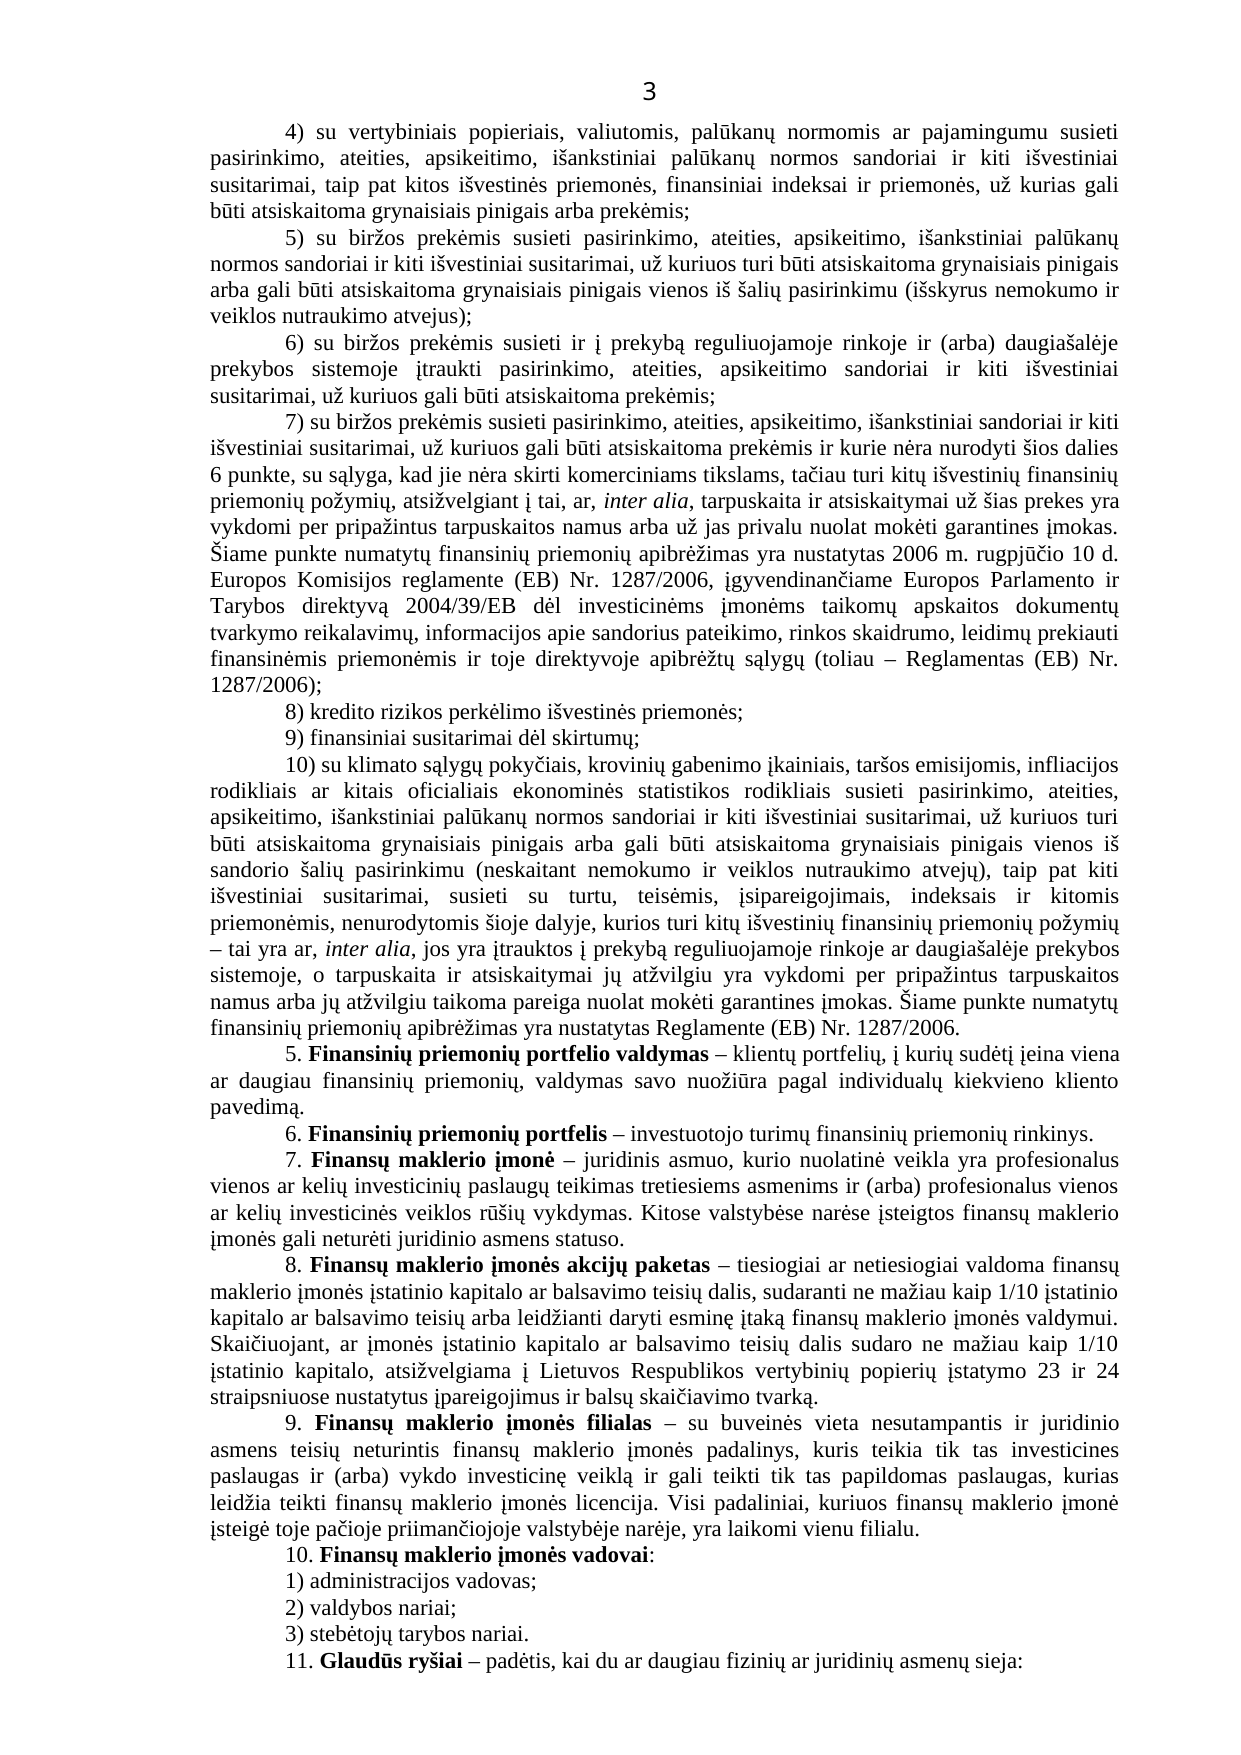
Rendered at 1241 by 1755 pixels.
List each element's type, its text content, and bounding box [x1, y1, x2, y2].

text 9. Finansų maklerio įmonės filialas – su buveinės vieta nesutampantis ir juridinio asmens teisių neturintis finansų maklerio įmonės padalinys, kuris teikia tik tas investicines paslaugas ir (arba) vykdo investicinę veiklą ir gali teikti tik tas papildomas paslaugas, kurias leidžia teikti finansų maklerio įmonės licencija. Visi padaliniai, kuriuos finansų maklerio įmonė įsteigė toje pačioje priimančiojoje valstybėje narėje, yra laikomi vienu filialu. [210, 1409, 1120, 1541]
text 11. Glaudūs ryšiai – padėtis, kai du ar daugiau fizinių ar juridinių asmenų sieja: [210, 1647, 1120, 1673]
text 1) administracijos vadovas; [210, 1568, 1120, 1594]
text 3) stebėtojų tarybos nariai. [210, 1620, 1120, 1647]
text 8. Finansų maklerio įmonės akcijų paketas – tiesiogiai ar netiesiogiai valdoma finansų maklerio įmonės įstatinio kapitalo ar balsavimo teisių dalis, sudaranti ne mažiau kaip 1/10 įstatinio kapitalo ar balsavimo teisių arba leidžianti daryti esminę įtaką finansų maklerio įmonės valdymui. Skaičiuojant, ar įmonės įstatinio kapitalo ar balsavimo teisių dalis sudaro ne mažiau kaip 1/10 įstatinio kapitalo, atsižvelgiama į Lietuvos Respublikos vertybinių popierių įstatymo 23 ir 24 straipsniuose nustatytus įpareigojimus ir balsų skaičiavimo tvarką. [210, 1251, 1120, 1409]
text 4) su vertybiniais popieriais, valiutomis, palūkanų normomis ar pajamingumu susieti pasirinkimo, ateities, apsikeitimo, išankstiniai palūkanų normos sandoriai ir kiti išvestiniai susitarimai, taip pat kitos išvestinės priemonės, finansiniai indeksai ir priemonės, už kurias gali būti atsiskaitoma grynaisiais pinigais arba prekėmis; [210, 118, 1120, 223]
text 6) su biržos prekėmis susieti ir į prekybą reguliuojamoje rinkoje ir (arba) daugiašalėje prekybos sistemoje įtraukti pasirinkimo, ateities, apsikeitimo sandoriai ir kiti išvestiniai susitarimai, už kuriuos gali būti atsiskaitoma prekėmis; [210, 329, 1120, 408]
text 7. Finansų maklerio įmonė – juridinis asmuo, kurio nuolatinė veikla yra profesionalus vienos ar kelių investicinių paslaugų teikimas tretiesiems asmenims ir (arba) profesionalus vienos ar kelių investicinės veiklos rūšių vykdymas. Kitose valstybėse narėse įsteigtos finansų maklerio įmonės gali neturėti juridinio asmens statuso. [210, 1146, 1120, 1251]
text 5. Finansinių priemonių portfelio valdymas – klientų portfelių, į kurių sudėtį įeina viena ar daugiau finansinių priemonių, valdymas savo nuožiūra pagal individualų kiekvieno kliento pavedimą. [210, 1041, 1120, 1119]
text 6. Finansinių priemonių portfelis – investuotojo turimų finansinių priemonių rinkinys. [210, 1119, 1120, 1146]
text 10) su klimato sąlygų pokyčiais, krovinių gabenimo įkainiais, taršos emisijomis, infliacijos rodikliais ar kitais oficialiais ekonominės statistikos rodikliais susieti pasirinkimo, ateities, apsikeitimo, išankstiniai palūkanų normos sandoriai ir kiti išvestiniai susitarimai, už kuriuos turi būti atsiskaitoma grynaisiais pinigais arba gali būti atsiskaitoma grynaisiais pinigais vienos iš sandorio šalių pasirinkimu (neskaitant nemokumo ir veiklos nutraukimo atvejų), taip pat kiti išvestiniai susitarimai, susieti su turtu, teisėmis, įsipareigojimais, indeksais ir kitomis priemonėmis, nenurodytomis šioje dalyje, kurios turi kitų išvestinių finansinių priemonių požymių – tai yra ar, inter alia, jos yra įtrauktos į prekybą reguliuojamoje rinkoje ar daugiašalėje prekybos sistemoje, o tarpuskaita ir atsiskaitymai jų atžvilgiu yra vykdomi per pripažintus tarpuskaitos namus arba jų atžvilgiu taikoma pareiga nuolat mokėti garantines įmokas. Šiame punkte numatytų finansinių priemonių apibrėžimas yra nustatytas Reglamente (EB) Nr. 1287/2006. [210, 751, 1120, 1041]
text 2) valdybos nariai; [210, 1594, 1120, 1620]
text 5) su biržos prekėmis susieti pasirinkimo, ateities, apsikeitimo, išankstiniai palūkanų normos sandoriai ir kiti išvestiniai susitarimai, už kuriuos turi būti atsiskaitoma grynaisiais pinigais arba gali būti atsiskaitoma grynaisiais pinigais vienos iš šalių pasirinkimu (išskyrus nemokumo ir veiklos nutraukimo atvejus); [210, 223, 1120, 329]
text 10. Finansų maklerio įmonės vadovai: [210, 1541, 1120, 1568]
text 8) kredito rizikos perkėlimo išvestinės priemonės; [210, 698, 1120, 724]
text 7) su biržos prekėmis susieti pasirinkimo, ateities, apsikeitimo, išankstiniai sandoriai ir kiti išvestiniai susitarimai, už kuriuos gali būti atsiskaitoma prekėmis ir kurie nėra nurodyti šios dalies 6 punkte, su sąlyga, kad jie nėra skirti komerciniams tikslams, tačiau turi kitų išvestinių finansinių priemonių požymių, atsižvelgiant į tai, ar, inter alia, tarpuskaita ir atsiskaitymai už šias prekes yra vykdomi per pripažintus tarpuskaitos namus arba už jas privalu nuolat mokėti garantines įmokas. Šiame punkte numatytų finansinių priemonių apibrėžimas yra nustatytas 2006 m. rugpjūčio 10 d. Europos Komisijos reglamente (EB) Nr. 1287/2006, įgyvendinančiame Europos Parlamento ir Tarybos direktyvą 2004/39/EB dėl investicinėms įmonėms taikomų apskaitos dokumentų tvarkymo reikalavimų, informacijos apie sandorius pateikimo, rinkos skaidrumo, leidimų prekiauti finansinėmis priemonėmis ir toje direktyvoje apibrėžtų sąlygų (toliau – Reglamentas (EB) Nr. 1287/2006); [210, 408, 1120, 698]
text 9) finansiniai susitarimai dėl skirtumų; [210, 724, 1120, 751]
